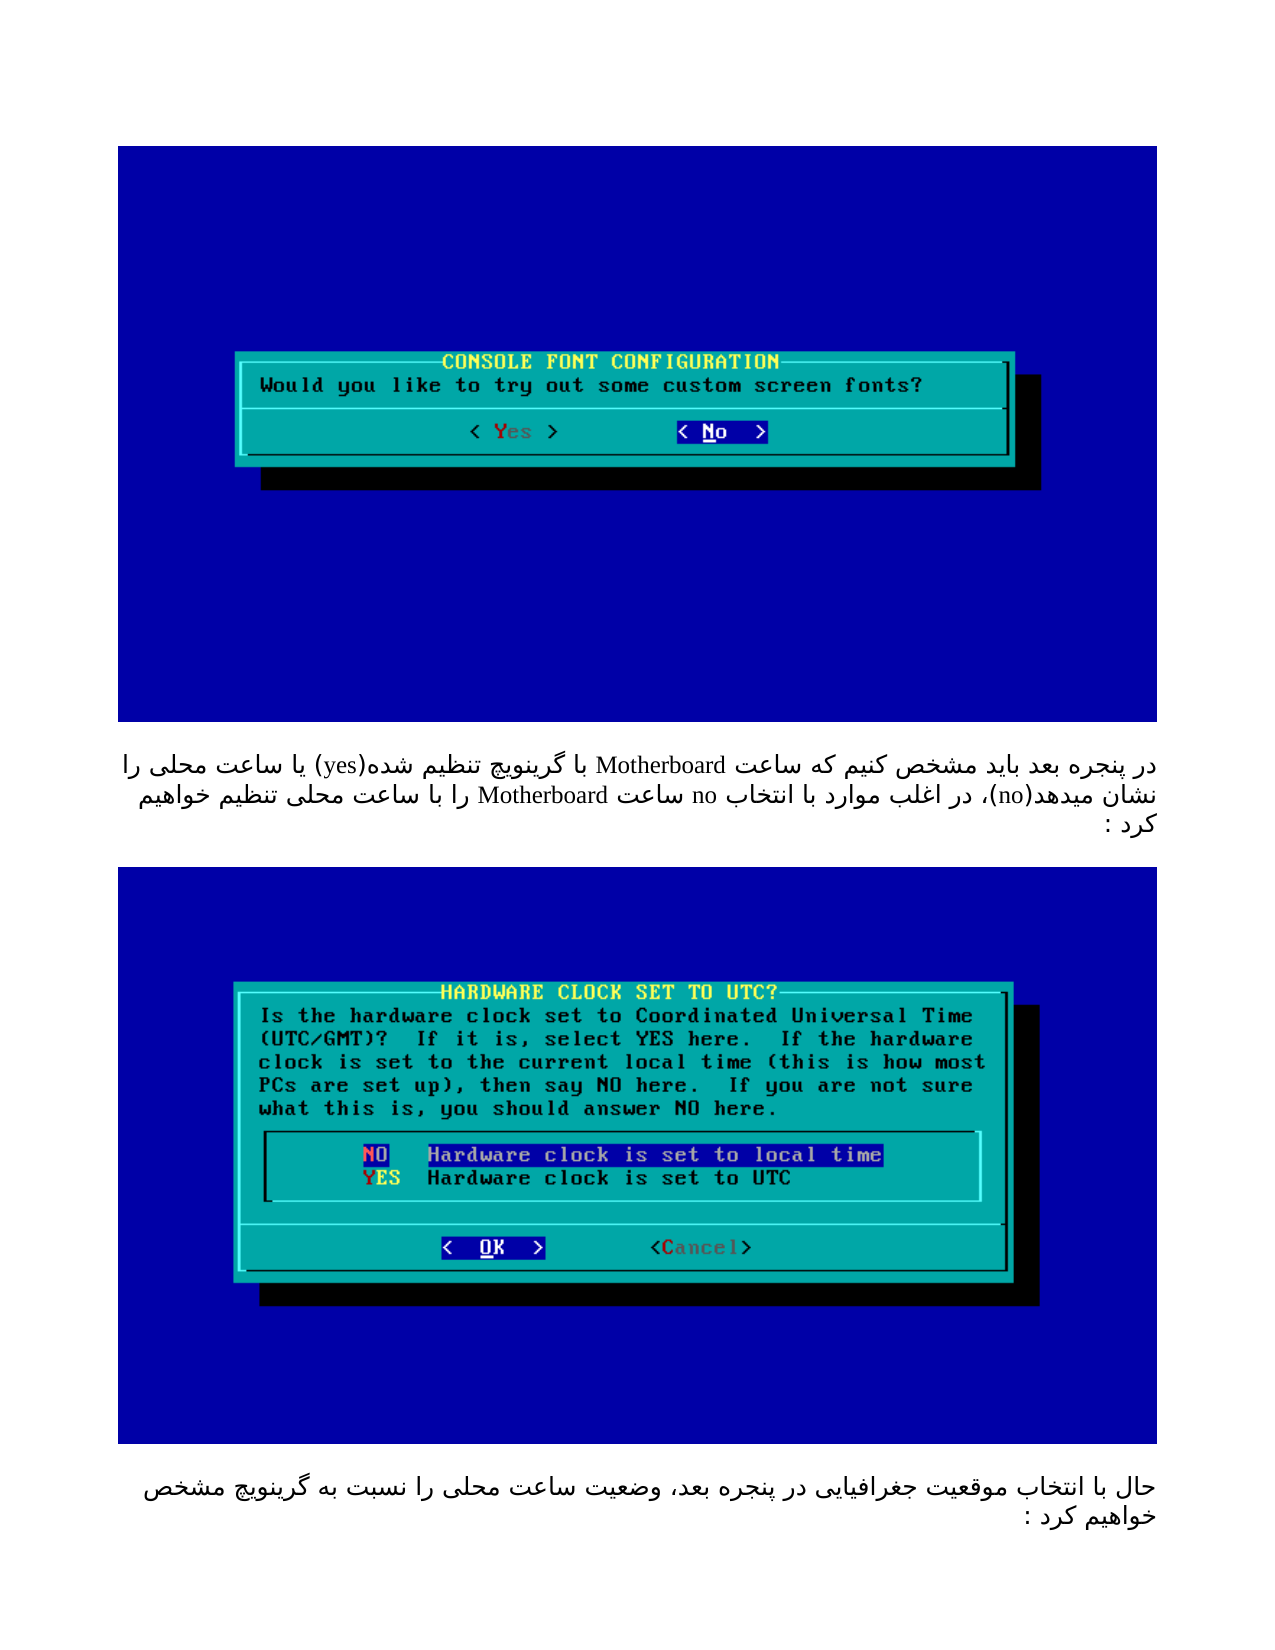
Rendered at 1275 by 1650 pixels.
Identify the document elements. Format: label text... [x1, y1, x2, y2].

text حال با انتخاب موقعیت جغرافیایی در پنجره بعد، وضعیت ساعت محلی را نسبت به گرینویچ مشخص خواهیم کرد : [118, 1472, 1157, 1530]
picture [118, 867, 1157, 1444]
text در پنجره بعد باید مشخص کنیم که ساعت Motherboard با گرینویچ تنظیم شده(yes) یا ساعت محلی را نشان میدهد(no)، در اغلب موارد با انتخاب no ساعت Motherboard را با ساعت محلی تنظیم خواهیم کرد : [118, 751, 1157, 838]
picture [118, 146, 1157, 722]
